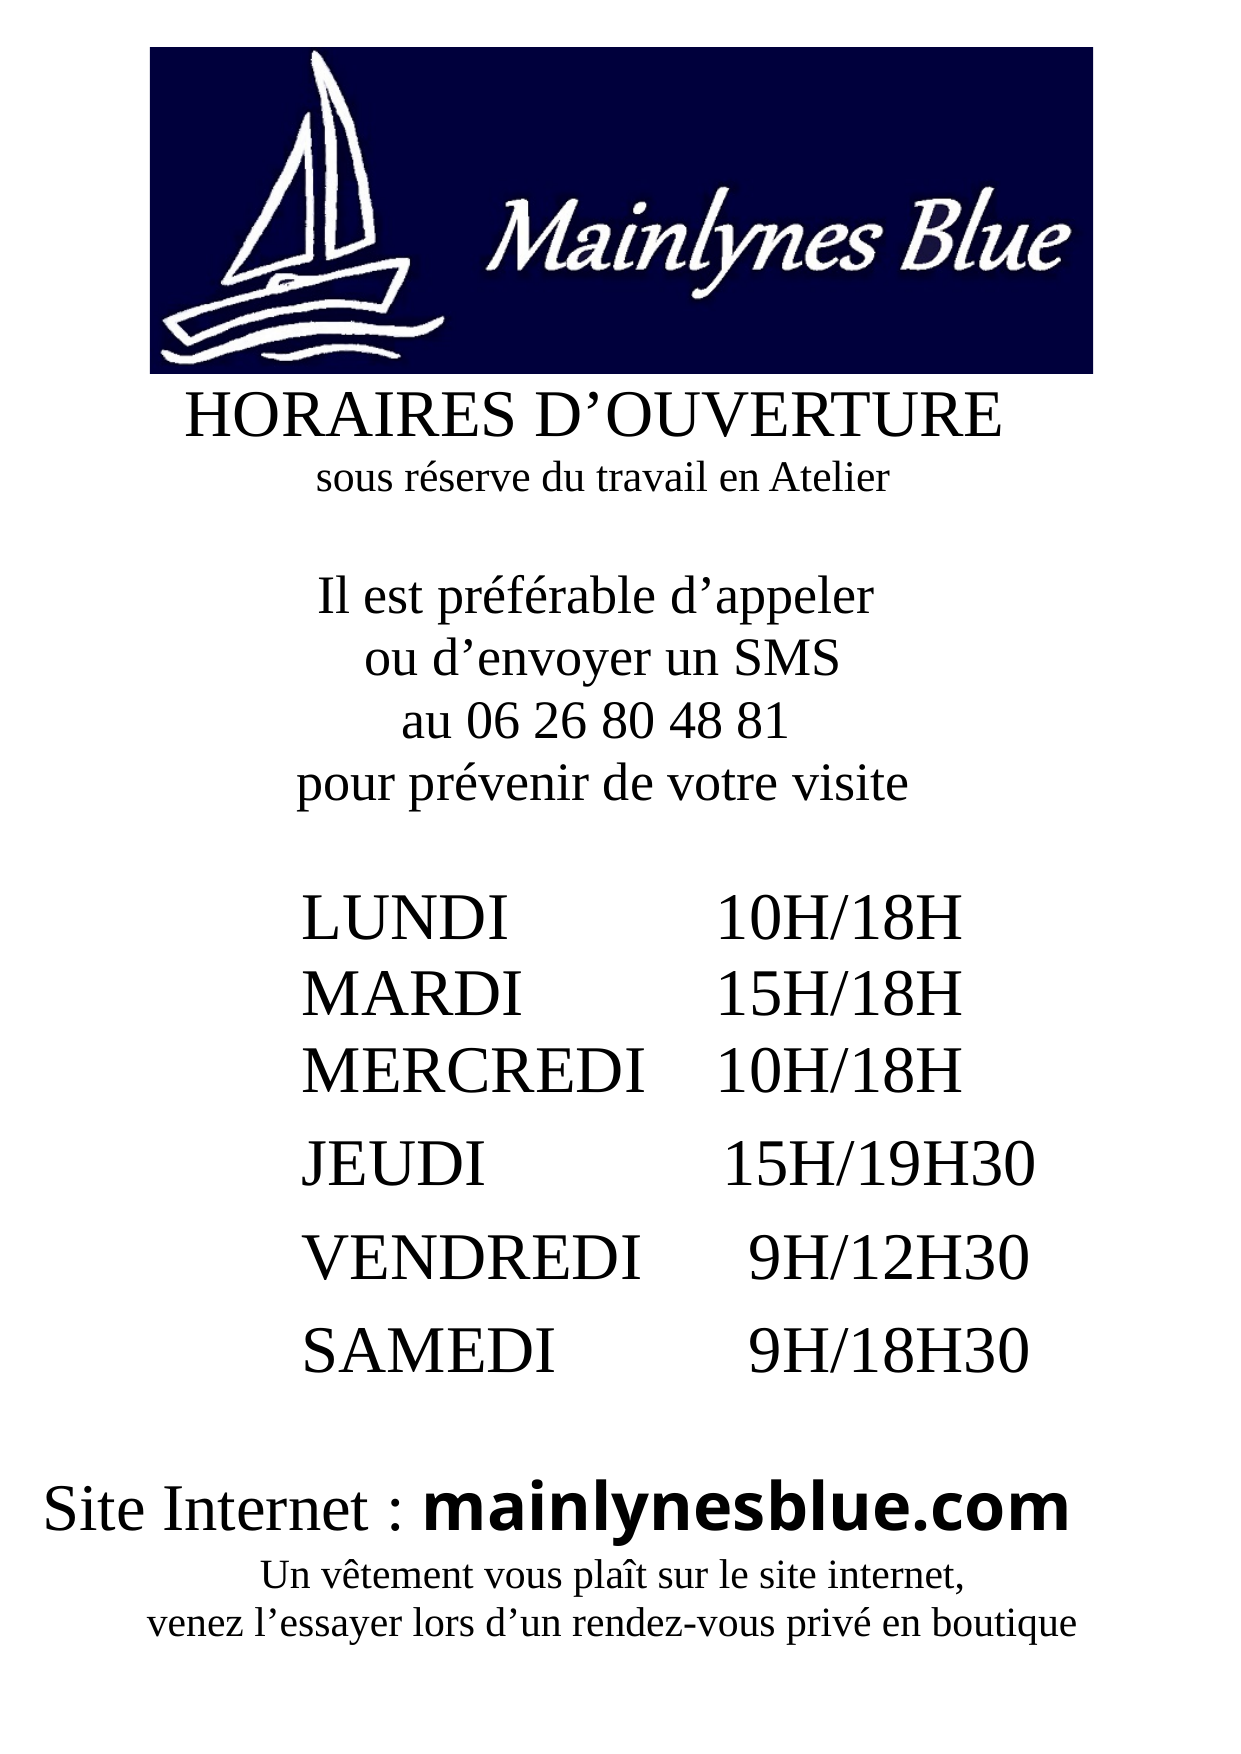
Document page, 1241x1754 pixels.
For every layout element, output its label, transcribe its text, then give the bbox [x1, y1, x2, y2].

text pour prévenir de votre visite [66, 750, 1140, 812]
text ou d’envoyer un SMS [66, 625, 1140, 688]
text MARDI 15H/18H [66, 953, 1187, 1030]
text Site Internet : mainlynesblue.com [42, 1459, 1193, 1550]
text HORAIRES D’OUVERTURE [66, 33, 1140, 450]
text venez l’essayer lors d’un rendez-vous privé en boutique [42, 1598, 1193, 1646]
picture [149, 47, 1094, 374]
text Il est préférable d’appeler [66, 563, 1140, 625]
text SAMEDI 9H/18H30 [42, 1311, 1181, 1387]
text JEUDI 15H/19H30 [66, 1124, 1181, 1200]
text au 06 26 80 48 81 [66, 688, 1140, 750]
text MERCREDI 10H/18H [66, 1030, 1187, 1107]
text Un vêtement vous plaît sur le site internet, [42, 1550, 1193, 1598]
text LUNDI 10H/18H [66, 877, 1187, 953]
text sous réserve du travail en Atelier [66, 450, 1140, 501]
text VENDREDI 9H/12H30 [42, 1217, 1181, 1294]
